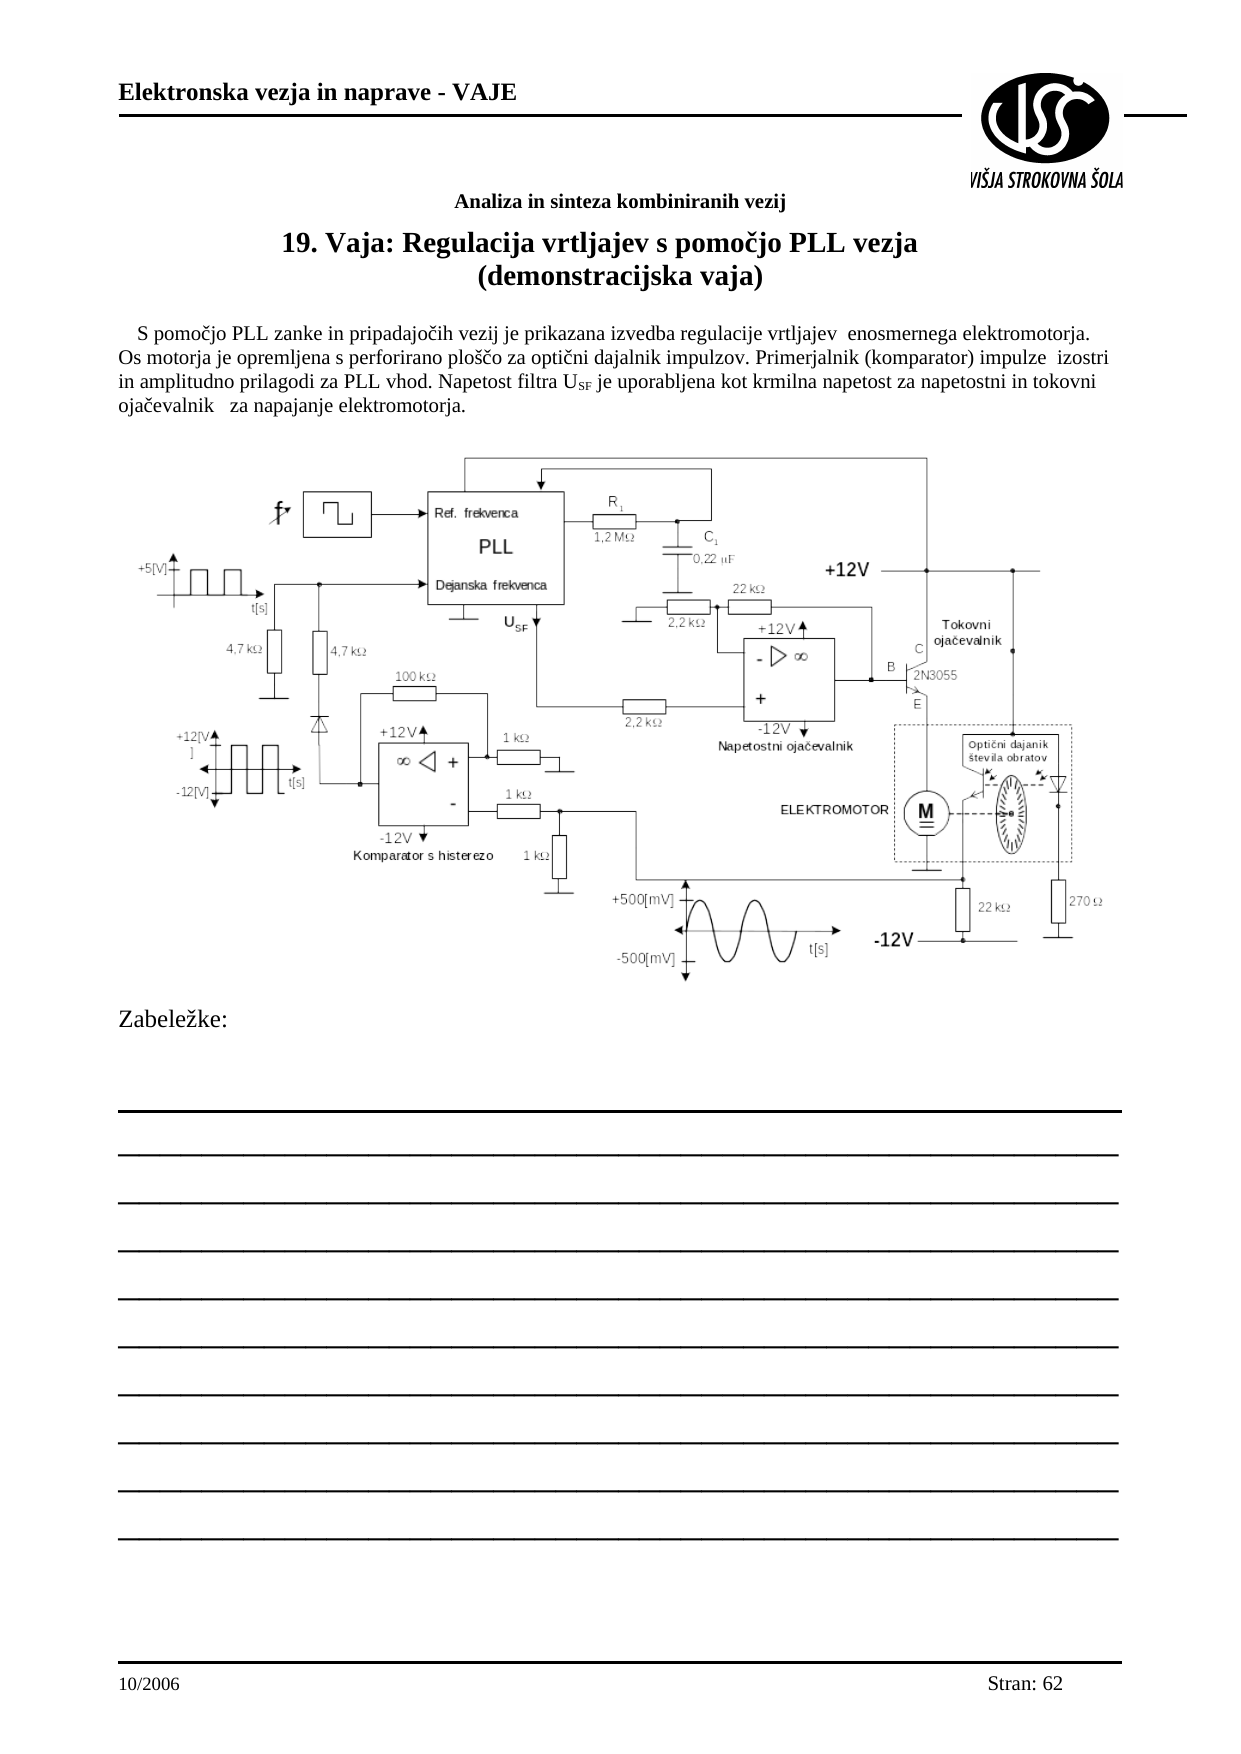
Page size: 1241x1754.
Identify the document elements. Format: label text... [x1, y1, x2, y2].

text Zabeležke: [118, 1004, 1122, 1033]
text Analiza in sinteza kombiniranih vezij [118, 158, 1122, 213]
text ________________________________________________________________________________________________________________________________________________________________________________________________________________________________________________________________________________________________________________________________________________ [118, 1113, 1122, 1448]
text ________________________________________________________________________________________________ [118, 1448, 1122, 1544]
subtitle S pomočjo PLL zanke in pripadajočih vezij je prikazana izvedba regulacije vrtljajev enosmernega elektromotorja. Os motorja je opremljena s perforirano ploščo za optični dajalnik impulzov. Primerjalnik (komparator) impulze izostri in amplitudno prilagodi za PLL vhod. Napetost filtra USF je uporabljena kot krmilna napetost za napetostni in tokovni ojačevalnik za napajanje elektromotorja. [118, 321, 1122, 417]
subtitle 19. Vaja: Regulacija vrtljajev s pomočjo PLL vezja [118, 225, 1122, 258]
subtitle (demonstracijska vaja) [118, 258, 1122, 292]
picture [971, 73, 1123, 188]
